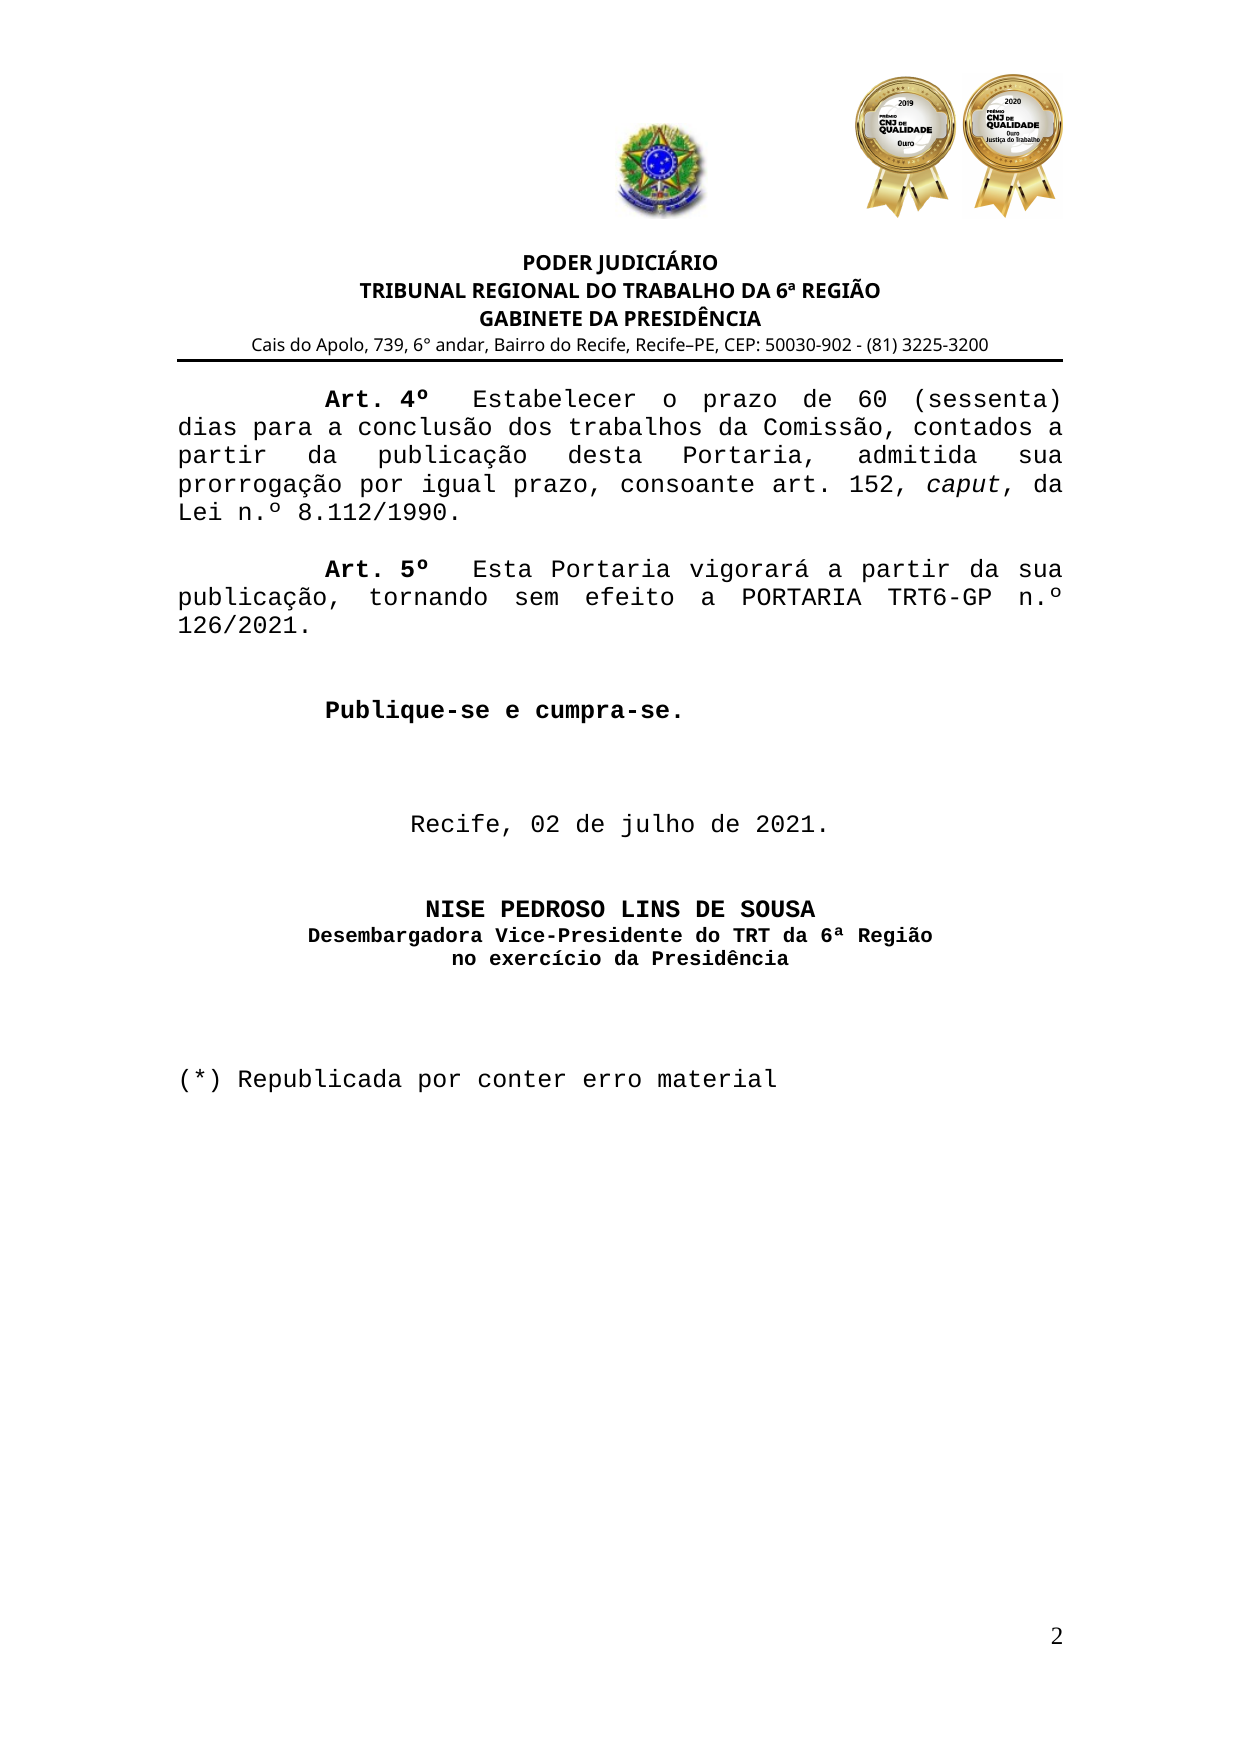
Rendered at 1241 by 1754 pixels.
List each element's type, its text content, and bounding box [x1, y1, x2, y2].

picture [854, 75, 957, 219]
picture [962, 73, 1063, 219]
text Desembargadora Vice-Presidente do TRT da 6ª Região [177, 925, 1063, 948]
text Art. 5º Esta Portaria vigorará a partir da sua publicação, tornando sem efeito a PORTARIA TRT6-GP n.º 126/2021. [177, 556, 1063, 641]
picture [615, 123, 708, 219]
text (*) Republicada por conter erro material [177, 1067, 1063, 1095]
text Publique-se e cumpra-se. [177, 698, 1063, 726]
text Recife, 02 de julho de 2021. [177, 811, 1063, 840]
text Art. 4º Estabelecer o prazo de 60 (sessenta) dias para a conclusão dos trabalhos da Comissão, contados a partir da publicação desta Portaria, admitida sua prorrogação por igual prazo, consoante art. 152, caput, da Lei n.º 8.112/1990. [177, 386, 1063, 528]
text NISE PEDROSO LINS DE SOUSA [177, 896, 1063, 925]
text no exercício da Presidência [177, 948, 1063, 972]
